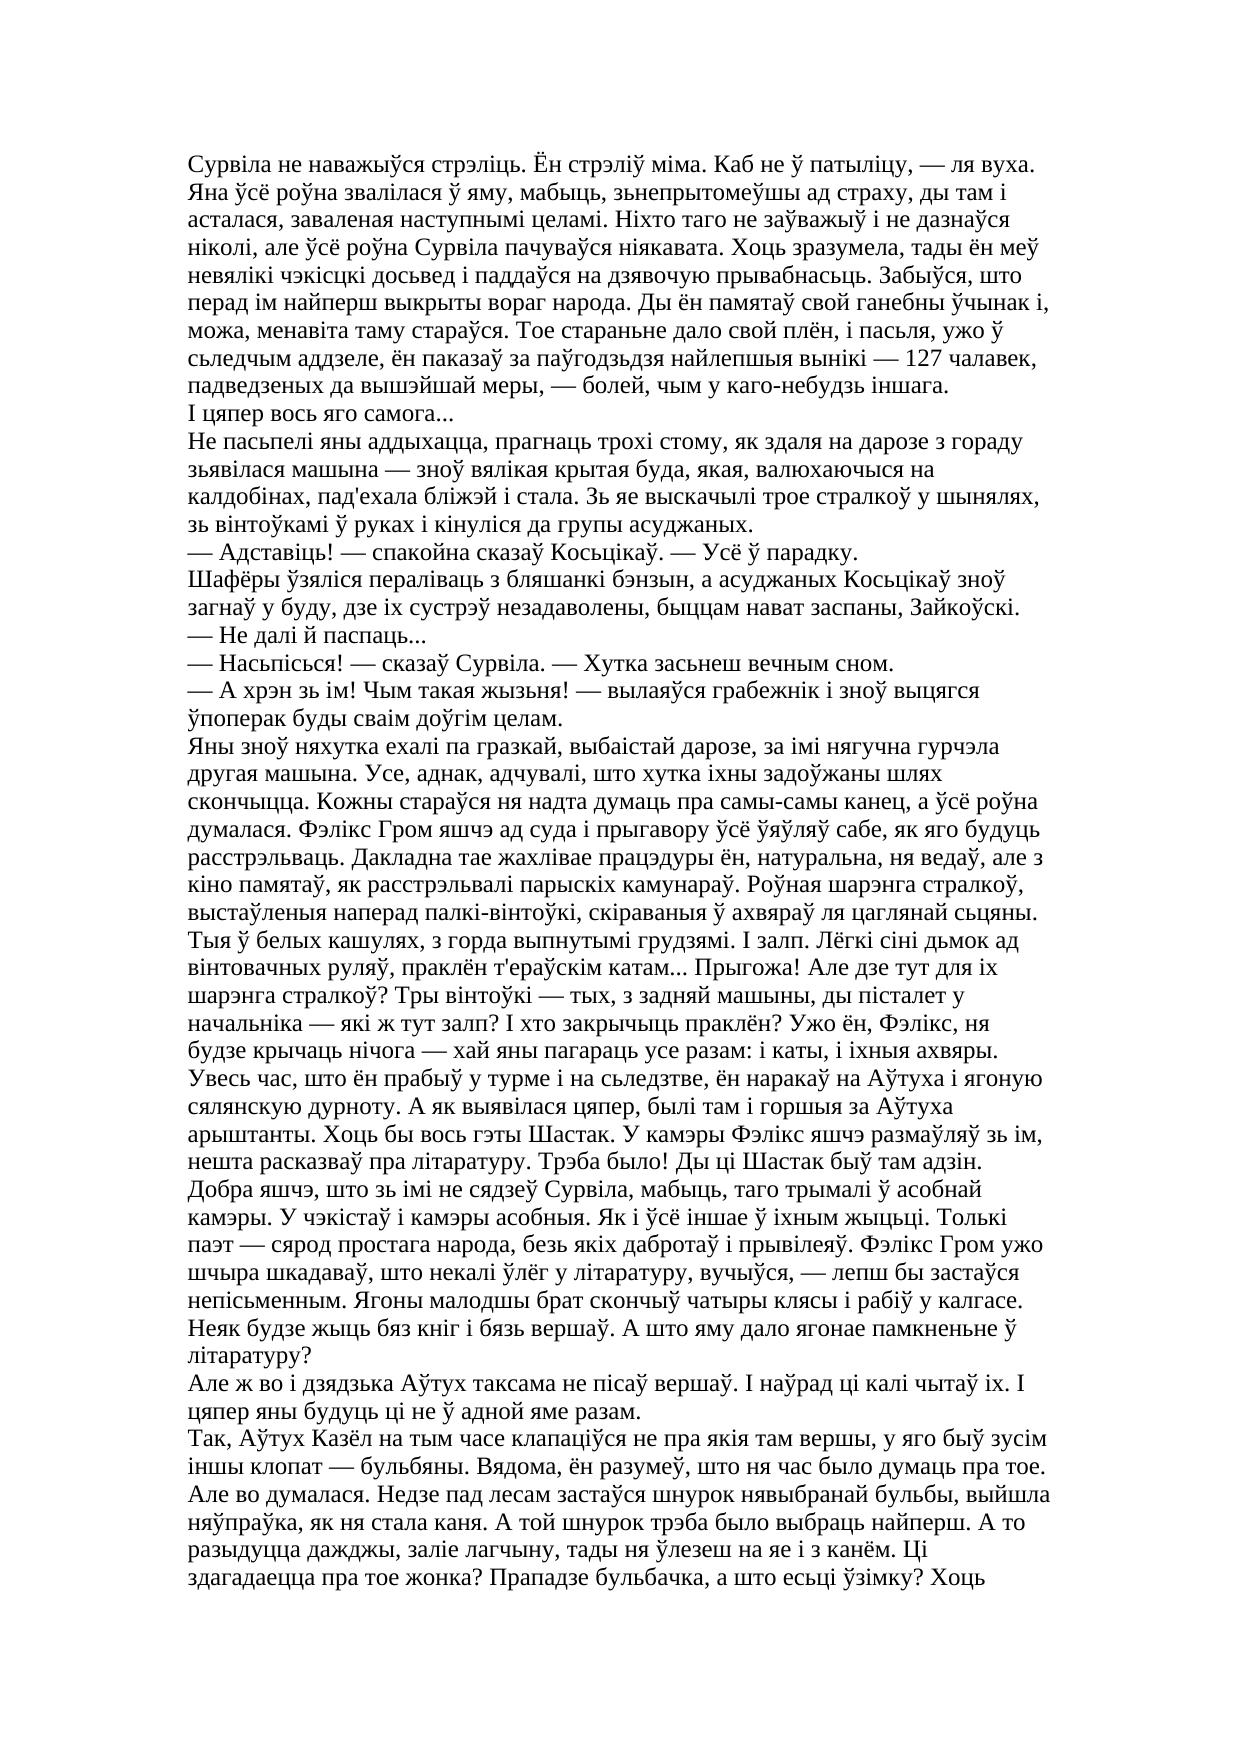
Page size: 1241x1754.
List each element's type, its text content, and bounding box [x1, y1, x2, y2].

text — Адставіць! — спакойна сказаў Косьцікаў. — Усё ў парадку. [187, 538, 1053, 566]
text Шафёры ўзяліся пераліваць з бляшанкі бэнзын, а асуджаных Косьцікаў зноў загнаў у буду, дзе іх сустрэў незадаволены, быццам нават заспаны, Зайкоўскі. [187, 566, 1053, 621]
text — Не далі й паспаць... [187, 621, 1053, 649]
text Сурвіла не наважыўся стрэліць. Ён стрэліў міма. Каб не ў патыліцу, — ля вуха. Яна ўсё роўна звалілася ў яму, мабыць, зьнепрытомеўшы ад страху, ды там і асталася, заваленая наступнымі целамі. Ніхто таго не заўважыў і не дазнаўся ніколі, але ўсё роўна Сурвіла пачуваўся ніякавата. Хоць зразумела, тады ён меў невялікі чэкісцкі досьвед і паддаўся на дзявочую прывабнасьць. Забыўся, што перад ім найперш выкрыты вораг народа. Ды ён памятаў свой ганебны ўчынак і, можа, менавіта таму стараўся. Тое стараньне дало свой плён, і пасьля, ужо ў сьледчым аддзеле, ён паказаў за паўгодзьдзя найлепшыя вынікі — 127 чалавек, падведзеных да вышэйшай меры, — болей, чым у каго-небудзь іншага. [187, 150, 1053, 399]
text — А хрэн зь ім! Чым такая жызьня! — вылаяўся грабежнік і зноў выцягся ўпоперак буды сваім доўгім целам. [187, 676, 1053, 732]
text I цяпер вось яго самога... [187, 399, 1053, 427]
text Не пасьпелі яны аддыхацца, прагнаць трохі стому, як здаля на дарозе з гораду зьявілася машына — зноў вялікая крытая буда, якая, валюхаючыся на калдобінах, пад'ехала бліжэй і стала. Зь яе выскачылі трое стралкоў у шынялях, зь вінтоўкамі ў руках і кінуліся да групы асуджаных. [187, 427, 1053, 538]
text — Насьпісься! — сказаў Сурвіла. — Хутка засьнеш вечным сном. [187, 649, 1053, 676]
text Так, Аўтух Казёл на тым часе клапаціўся не пра якія там вершы, у яго быў зусім іншы клопат — бульбяны. Вядома, ён разумеў, што ня час было думаць пра тое. Але во думалася. Недзе пад лесам застаўся шнурок нявыбранай бульбы, выйшла няўпраўка, як ня стала каня. А той шнурок трэба было выбраць найперш. А то разыдуцца дажджы, заліе лагчыну, тады ня ўлезеш на яе і з канём. Ці здагадаецца пра тое жонка? Прападзе бульбачка, а што есьці ўзімку? Хоць [187, 1424, 1053, 1591]
text Але ж во і дзядзька Аўтух таксама не пісаў вершаў. I наўрад ці калі чытаў іх. I цяпер яны будуць ці не ў адной яме разам. [187, 1369, 1053, 1424]
text Яны зноў няхутка ехалі па гразкай, выбаістай дарозе, за імі нягучна гурчэла другая машына. Усе, аднак, адчувалі, што хутка іхны задоўжаны шлях скончыцца. Кожны стараўся ня надта думаць пра самы-самы канец, а ўсё роўна думалася. Фэлікс Гром яшчэ ад суда і прыгавору ўсё ўяўляў сабе, як яго будуць расстрэльваць. Дакладна тае жахлівае працэдуры ён, натуральна, ня ведаў, але з кіно памятаў, як расстрэльвалі парыскіх камунараў. Роўная шарэнга стралкоў, выстаўленыя наперад палкі-вінтоўкі, скіраваныя ў ахвяраў ля цаглянай сьцяны. Тыя ў белых кашулях, з горда выпнутымі грудзямі. I залп. Лёгкі сіні дьмок ад вінтовачных руляў, праклён т'ераўскім катам... Прыгожа! Але дзе тут для іх шарэнга стралкоў? Тры вінтоўкі — тых, з задняй машыны, ды пісталет у начальніка — які ж тут залп? I хто закрычыць праклён? Ужо ён, Фэлікс, ня будзе крычаць нічога — хай яны пагараць усе разам: і каты, і іхныя ахвяры. Увесь час, што ён прабыў у турме і на сьледзтве, ён наракаў на Аўтуха і ягоную сялянскую дурноту. А як выявілася цяпер, былі там і горшыя за Аўтуха арыштанты. Хоць бы вось гэты Шастак. У камэры Фэлікс яшчэ размаўляў зь ім, нешта расказваў пра літаратуру. Трэба было! Ды ці Шастак быў там адзін. Добра яшчэ, што зь імі не сядзеў Сурвіла, мабыць, таго трымалі ў асобнай камэры. У чэкістаў і камэры асобныя. Як і ўсё іншае ў іхным жыцьці. Толькі паэт — сярод простага народа, безь якіх дабротаў і прывілеяў. Фэлікс Гром ужо шчыра шкадаваў, што некалі ўлёг у літаратуру, вучыўся, — лепш бы застаўся непісьменным. Ягоны малодшы брат скончыў чатыры клясы і рабіў у калгасе. Неяк будзе жыць бяз кніг і бязь вершаў. А што яму дало ягонае памкненьне ў літаратуру? [187, 732, 1053, 1369]
